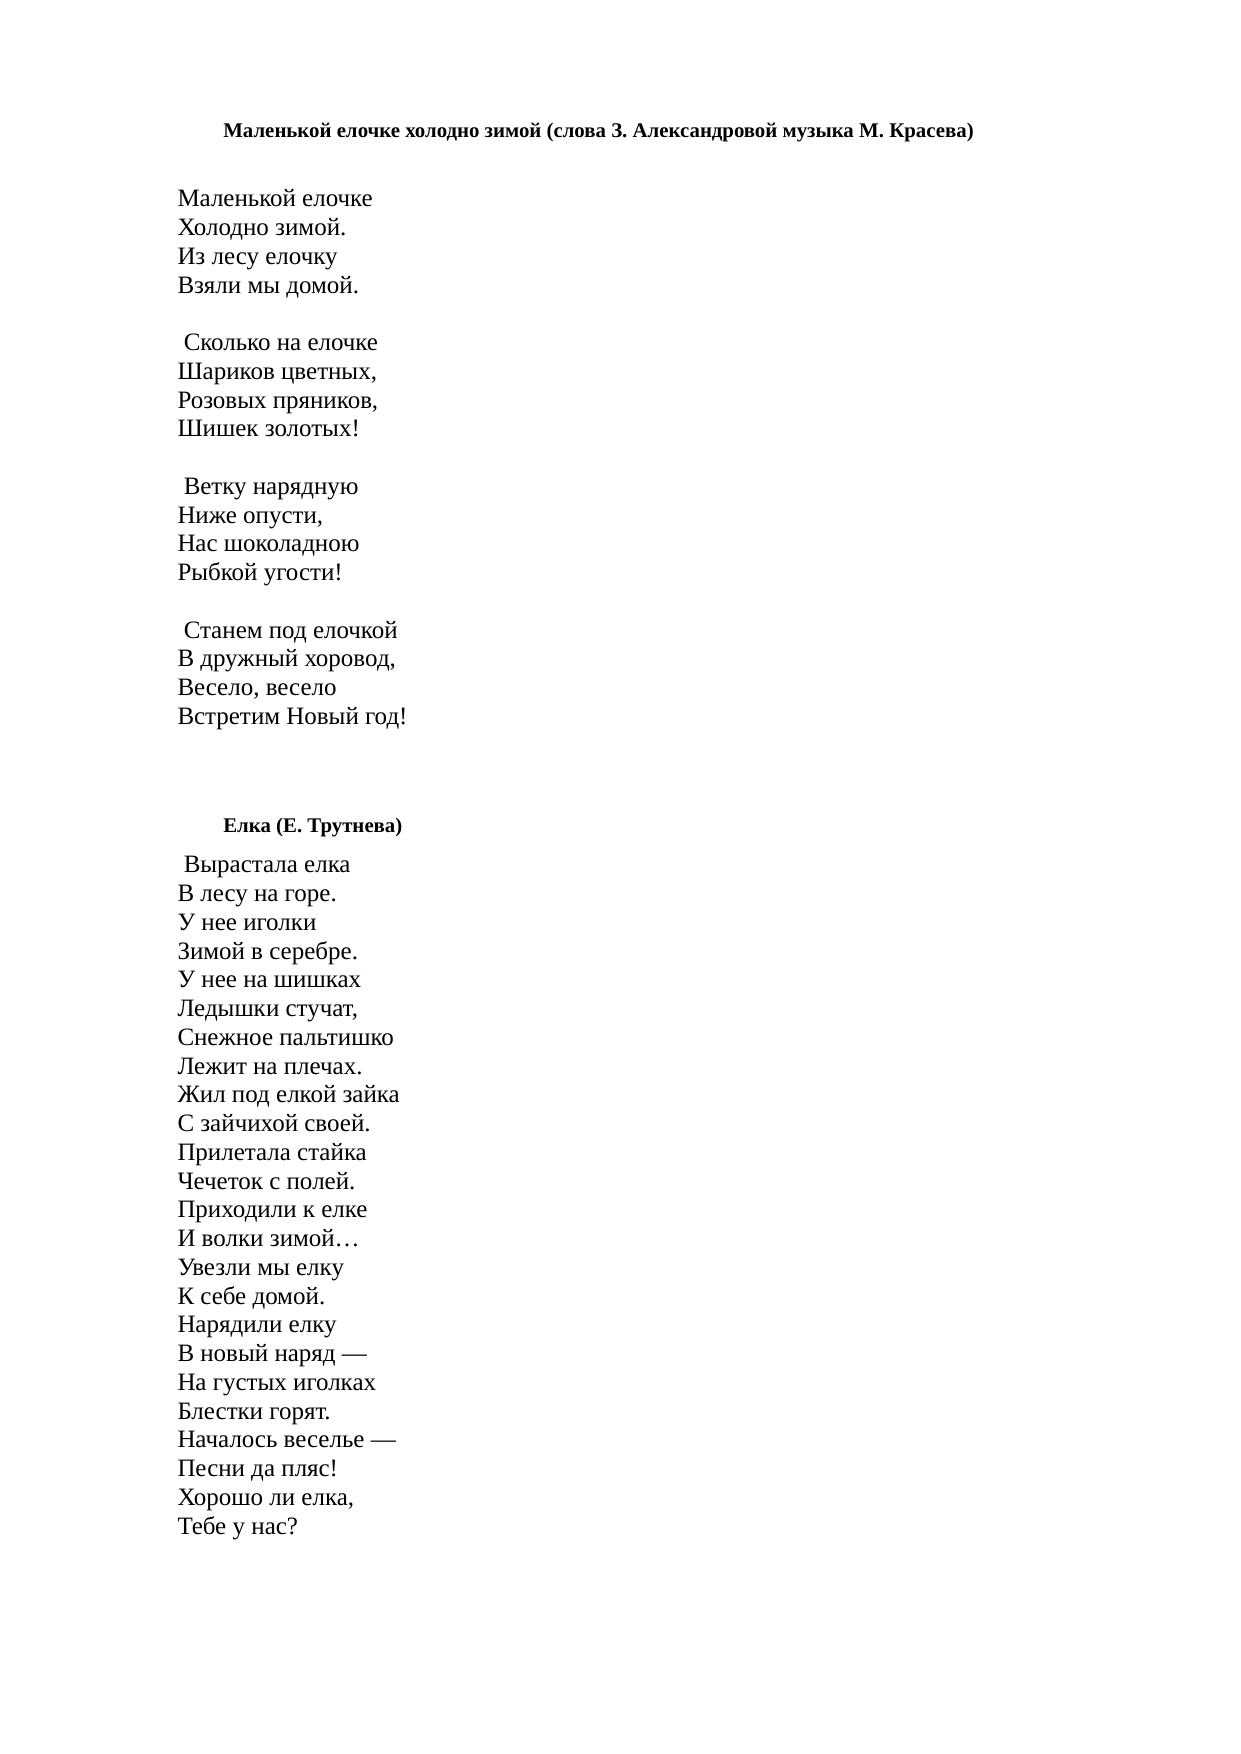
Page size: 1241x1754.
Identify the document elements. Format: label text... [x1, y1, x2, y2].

subtitle Маленькой елочке холодно зимой (слова З. Александровой музыка М. Красева) [118, 118, 1122, 142]
subtitle Елка (Е. Трутнева) [118, 813, 1122, 837]
text Вырастала елка В лесу на горе. У нее иголки Зимой в серебре. У нее на шишках Ледышки стучат, Снежное пальтишко Лежит на плечах. Жил под елкой зайка С зайчихой своей. Прилетала стайка Чечеток с полей. Приходили к елке И волки зимой… Увезли мы елку К себе домой. Нарядили елку В новый наряд — На густых иголках Блестки горят. Началось веселье — Песни да пляс! Хорошо ли елка, Тебе у нас? [177, 849, 1063, 1568]
text Маленькой елочке Холодно зимой. Из лесу елочку Взяли мы домой. Сколько на елочке Шариков цветных, Розовых пряников, Шишек золотых! Ветку нарядную Hиже опусти, Hас шоколадною Рыбкой угости! Станем под елочкой В дружный хоровод, Весело, весело Встретим Hовый год! [177, 155, 1063, 758]
